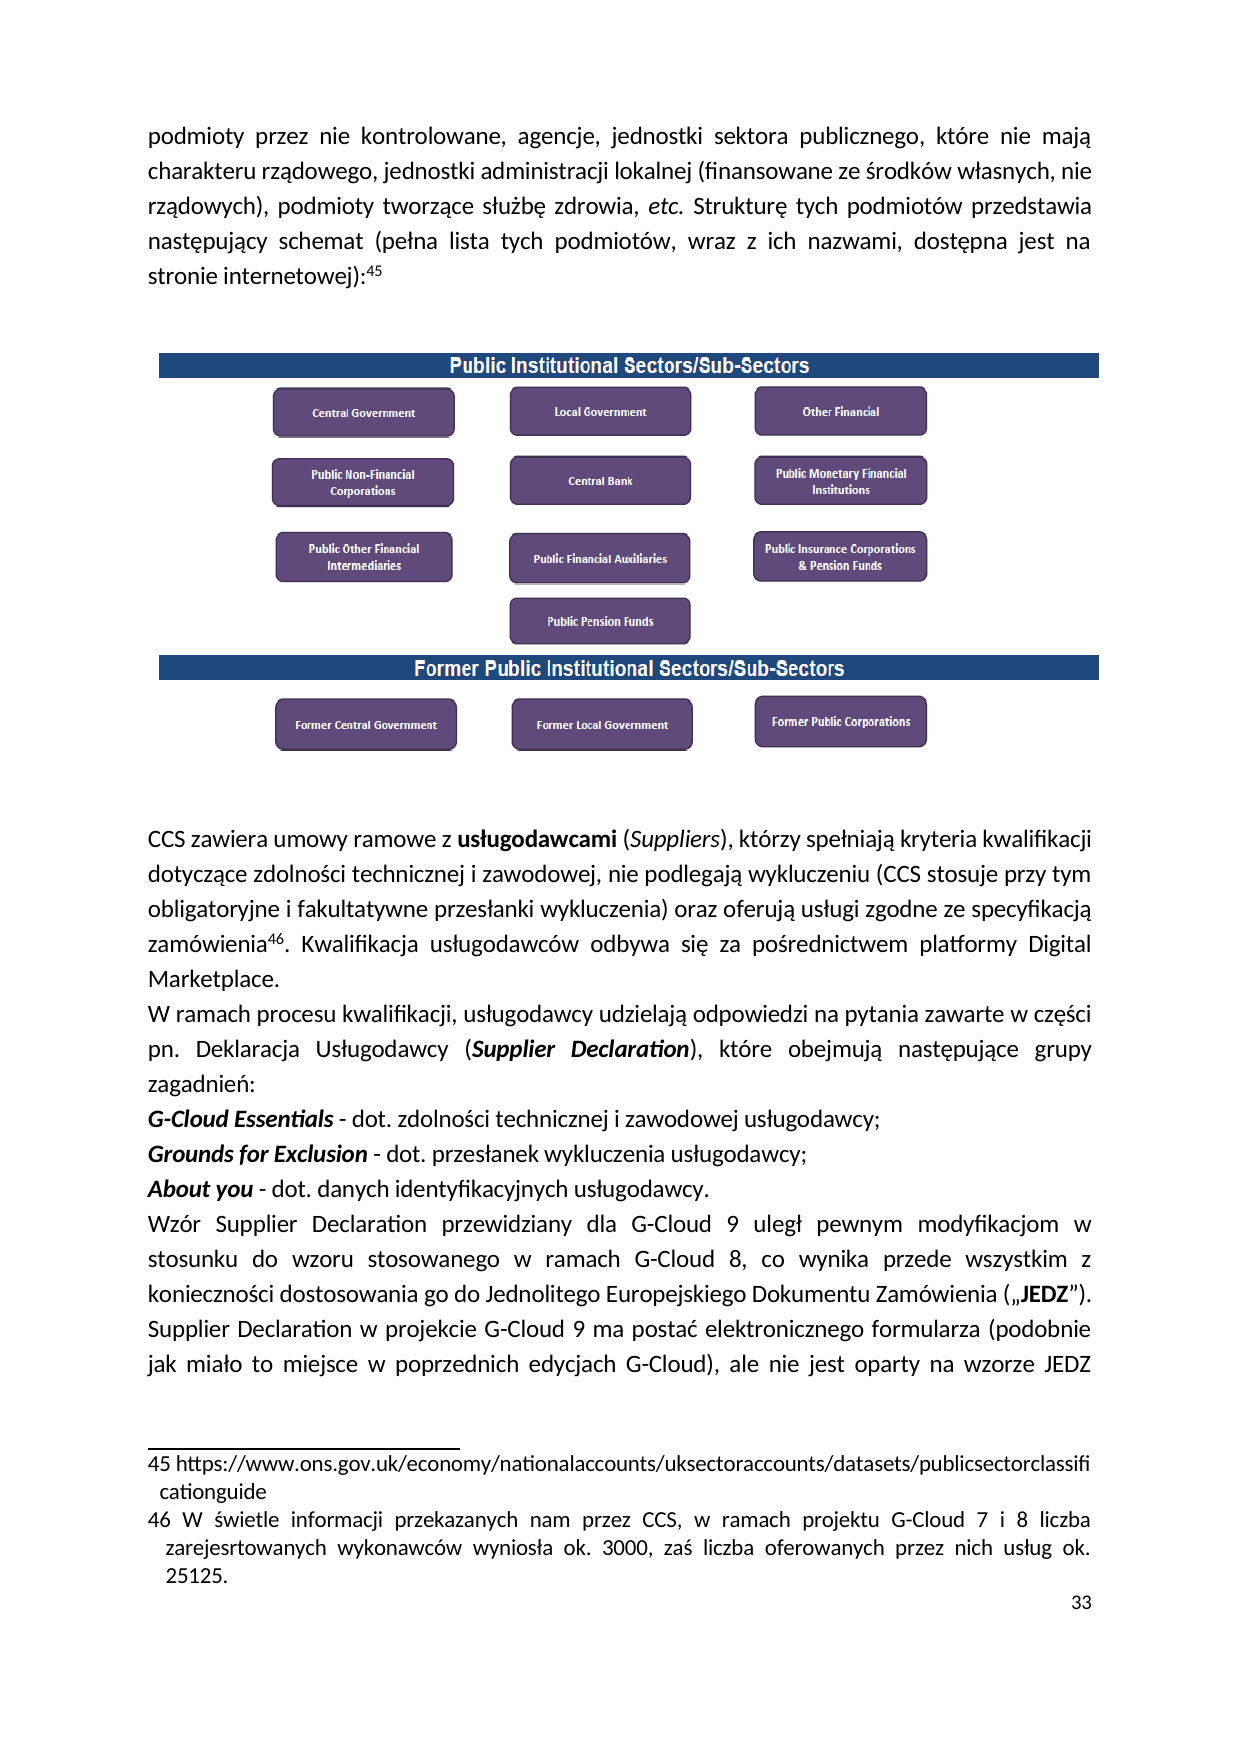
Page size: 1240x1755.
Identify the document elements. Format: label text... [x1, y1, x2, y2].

subtitle G-Cloud Essentials - dot. zdolności technicznej i zawodowej usługodawcy; [148, 1103, 1092, 1134]
subtitle Wzór Supplier Declaration przewidziany dla G-Cloud 9 uległ pewnym modyfikacjom w stosunku do wzoru stosowanego w ramach G-Cloud 8, co wynika przede wszystkim z konieczności dostosowania go do Jednolitego Europejskiego Dokumentu Zamówienia („JEDZ”). Supplier Declaration w projekcie G-Cloud 9 ma postać elektronicznego formularza (podobnie jak miało to miejsce w poprzednich edycjach G-Cloud), ale nie jest oparty na wzorze JEDZ [148, 1208, 1092, 1379]
subtitle CCS zawiera umowy ramowe z usługodawcami (Suppliers), którzy spełniają kryteria kwalifikacji dotyczące zdolności technicznej i zawodowej, nie podlegają wykluczeniu (CCS stosuje przy tym obligatoryjne i fakultatywne przesłanki wykluczenia) oraz oferują usługi zgodne ze specyfikacją zamówienia. Kwalifikacja usługodawców odbywa się za pośrednictwem platformy Digital Marketplace. [148, 823, 1092, 994]
subtitle About you - dot. danych identyfikacyjnych usługodawcy. [148, 1173, 1092, 1204]
subtitle podmioty przez nie kontrolowane, agencje, jednostki sektora publicznego, które nie mają charakteru rządowego, jednostki administracji lokalnej (finansowane ze środków własnych, nie rządowych), podmioty tworzące służbę zdrowia, etc. Strukturę tych podmiotów przedstawia następujący schemat (pełna lista tych podmiotów, wraz z ich nazwami, dostępna jest na stronie internetowej): [148, 120, 1092, 291]
text W świetle informacji przekazanych nam przez CCS, w ramach projektu G-Cloud 7 i 8 liczba zarejesrtowanych wykonawców wyniosła ok. 3000, zaś liczba oferowanych przez nich usług ok. 25125. [148, 1505, 1092, 1589]
subtitle W ramach procesu kwalifikacji, usługodawcy udzielają odpowiedzi na pytania zawarte w części pn. Deklaracja Usługodawcy (Supplier Declaration), które obejmują następujące grupy zagadnień: [148, 998, 1092, 1099]
text https://www.ons.gov.uk/economy/nationalaccounts/uksectoraccounts/datasets/publicsectorclassifi cationguide [148, 1449, 1092, 1505]
subtitle Grounds for Exclusion - dot. przesłanek wykluczenia usługodawcy; [148, 1138, 1092, 1169]
